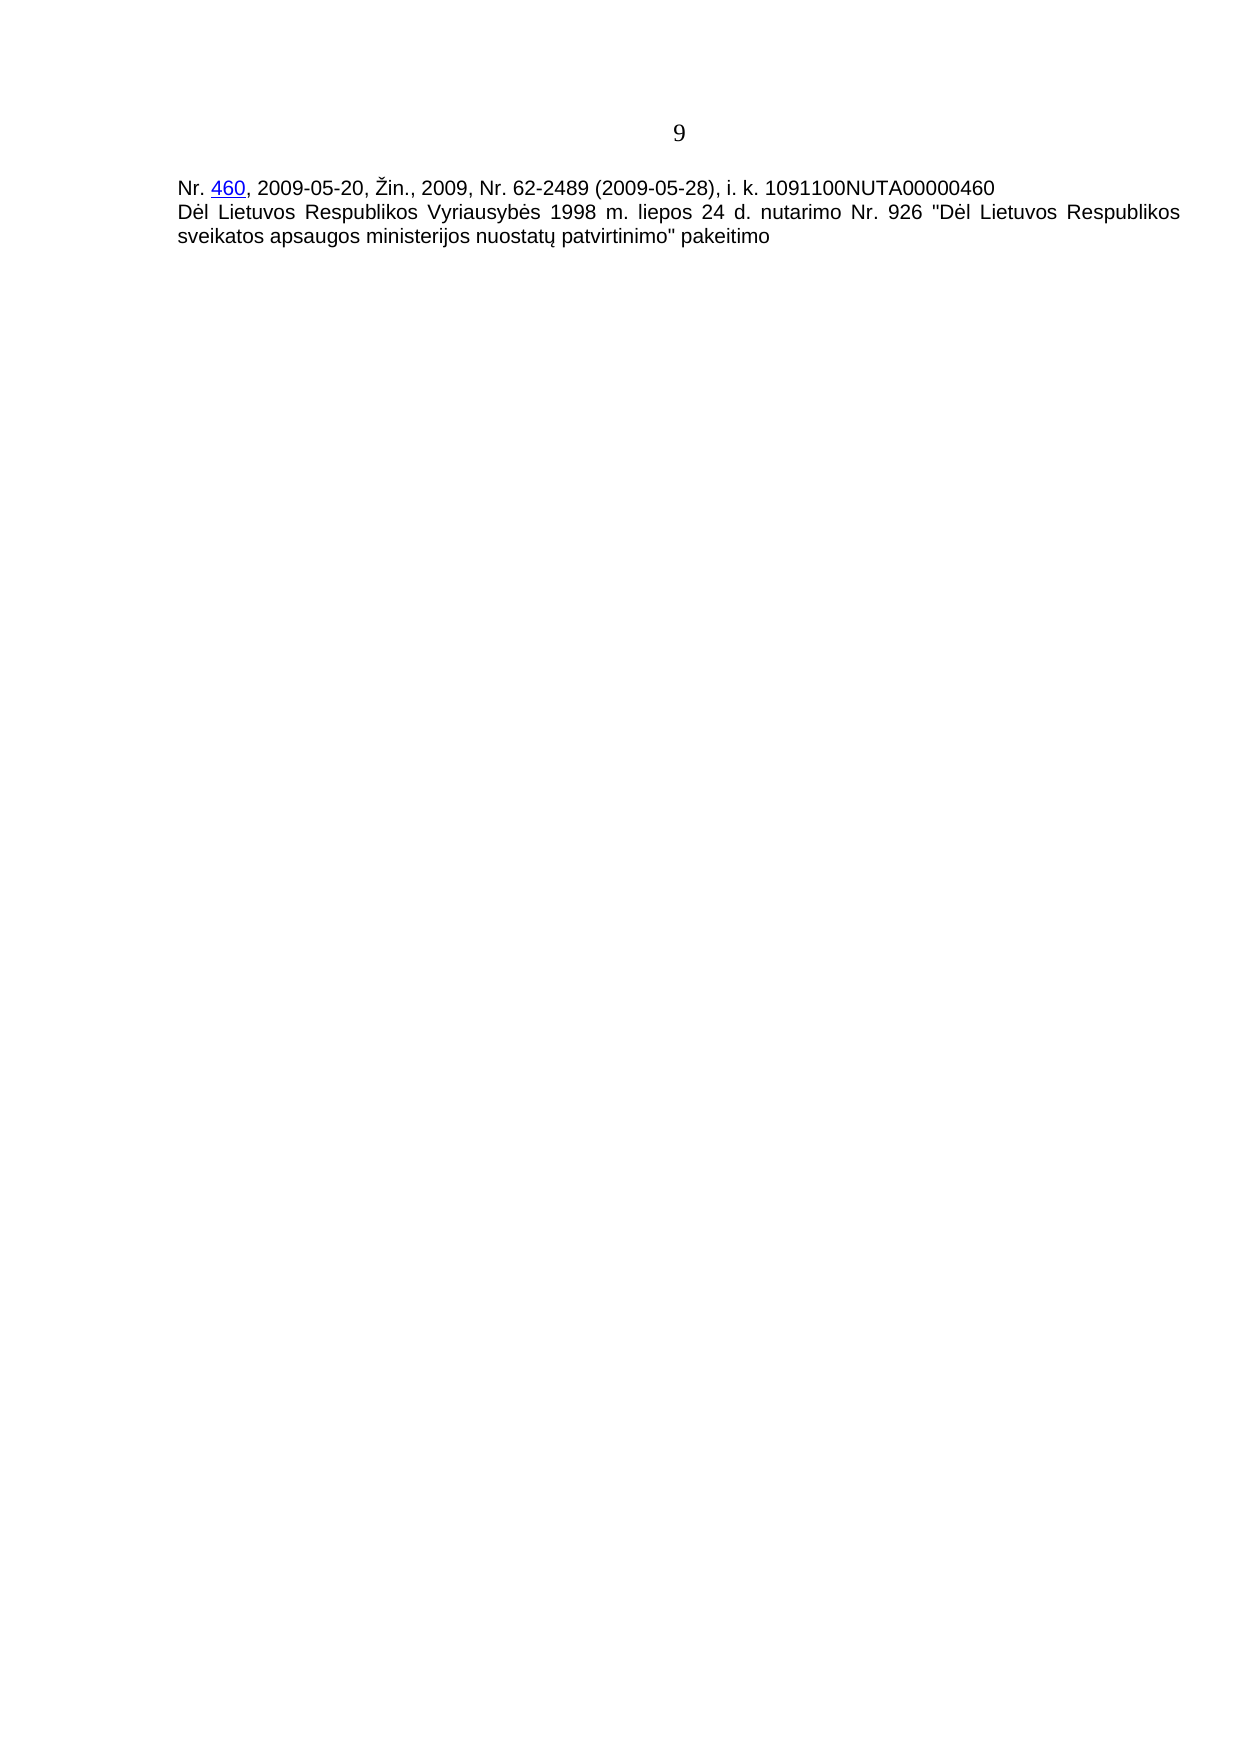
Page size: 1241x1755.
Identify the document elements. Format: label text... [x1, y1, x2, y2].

text Nr. 460, 2009-05-20, Žin., 2009, Nr. 62-2489 (2009-05-28), i. k. 1091100NUTA00000460 [177, 176, 1181, 199]
text Dėl Lietuvos Respublikos Vyriausybės 1998 m. liepos 24 d. nutarimo Nr. 926 "Dėl Lietuvos Respublikos sveikatos apsaugos ministerijos nuostatų patvirtinimo" pakeitimo [177, 199, 1181, 247]
